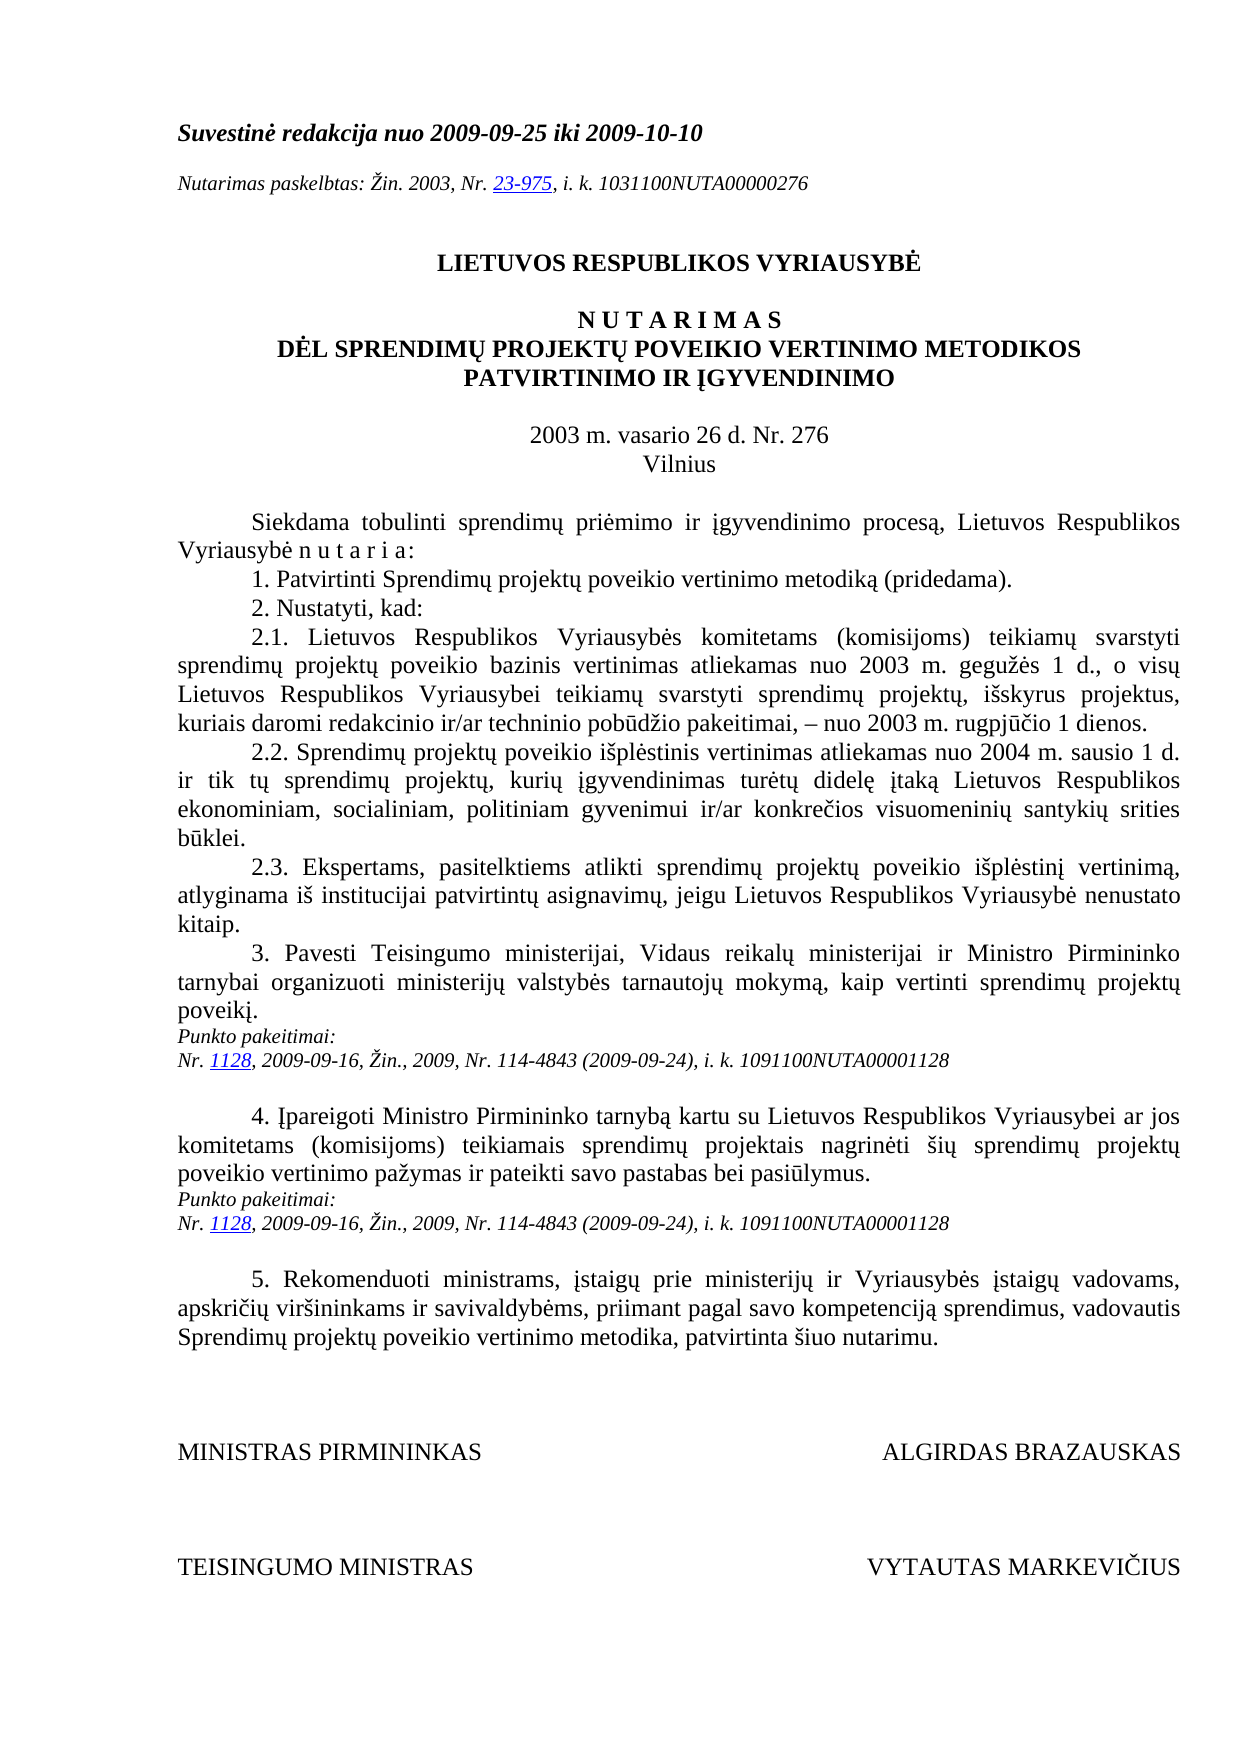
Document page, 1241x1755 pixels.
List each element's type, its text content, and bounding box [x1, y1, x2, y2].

text N U T A R I M A S [177, 305, 1181, 334]
text 2003 m. vasario 26 d. Nr. 276 [177, 420, 1181, 449]
text Siekdama tobulinti sprendimų priėmimo ir įgyvendinimo procesą, Lietuvos Respublikos Vyriausybė nutaria: [177, 507, 1181, 564]
text 1. Patvirtinti Sprendimų projektų poveikio vertinimo metodiką (pridedama). [177, 564, 1181, 593]
text 4. Įpareigoti Ministro Pirmininko tarnybą kartu su Lietuvos Respublikos Vyriausybei ar jos komitetams (komisijoms) teikiamais sprendimų projektais nagrinėti šių sprendimų projektų poveikio vertinimo pažymas ir pateikti savo pastabas bei pasiūlymus. [177, 1101, 1181, 1187]
text Nutarimas paskelbtas: Žin. 2003, Nr. 23-975, i. k. 1031100NUTA00000276 [177, 171, 1181, 195]
text Punkto pakeitimai: [177, 1024, 1181, 1048]
text 5. Rekomenduoti ministrams, įstaigų prie ministerijų ir Vyriausybės įstaigų vadovams, apskričių viršininkams ir savivaldybėms, priimant pagal savo kompetenciją sprendimus, vadovautis Sprendimų projektų poveikio vertinimo metodika, patvirtinta šiuo nutarimu. [177, 1264, 1181, 1350]
text LIETUVOS RESPUBLIKOS VYRIAUSYBĖ [177, 248, 1181, 277]
text 2.1. Lietuvos Respublikos Vyriausybės komitetams (komisijoms) teikiamų svarstyti sprendimų projektų poveikio bazinis vertinimas atliekamas nuo 2003 m. gegužės 1 d., o visų Lietuvos Respublikos Vyriausybei teikiamų svarstyti sprendimų projektų, išskyrus projektus, kuriais daromi redakcinio ir/ar techninio pobūdžio pakeitimai, – nuo 2003 m. rugpjūčio 1 dienos. [177, 622, 1181, 737]
text Teisingumo ministras Vytautas Markevičius [177, 1552, 1181, 1580]
text Punkto pakeitimai: [177, 1187, 1181, 1211]
text DĖL SPRENDIMŲ PROJEKTŲ POVEIKIO VERTINIMO METODIKOS PATVIRTINIMO IR ĮGYVENDINIMO [177, 334, 1181, 392]
text Nr. 1128, 2009-09-16, Žin., 2009, Nr. 114-4843 (2009-09-24), i. k. 1091100NUTA00001128 [177, 1048, 1181, 1072]
text Suvestinė redakcija nuo 2009-09-25 iki 2009-10-10 [177, 118, 1181, 147]
text Vilnius [177, 449, 1181, 478]
text Ministras Pirmininkas Algirdas Brazauskas [177, 1437, 1181, 1465]
text Nr. 1128, 2009-09-16, Žin., 2009, Nr. 114-4843 (2009-09-24), i. k. 1091100NUTA00001128 [177, 1211, 1181, 1235]
text 3. Pavesti Teisingumo ministerijai, Vidaus reikalų ministerijai ir Ministro Pirmininko tarnybai organizuoti ministerijų valstybės tarnautojų mokymą, kaip vertinti sprendimų projektų poveikį. [177, 938, 1181, 1024]
text 2. Nustatyti, kad: [177, 593, 1181, 622]
text 2.3. Ekspertams, pasitelktiems atlikti sprendimų projektų poveikio išplėstinį vertinimą, atlyginama iš institucijai patvirtintų asignavimų, jeigu Lietuvos Respublikos Vyriausybė nenustato kitaip. [177, 852, 1181, 938]
text 2.2. Sprendimų projektų poveikio išplėstinis vertinimas atliekamas nuo 2004 m. sausio 1 d. ir tik tų sprendimų projektų, kurių įgyvendinimas turėtų didelę įtaką Lietuvos Respublikos ekonominiam, socialiniam, politiniam gyvenimui ir/ar konkrečios visuomeninių santykių srities būklei. [177, 737, 1181, 852]
